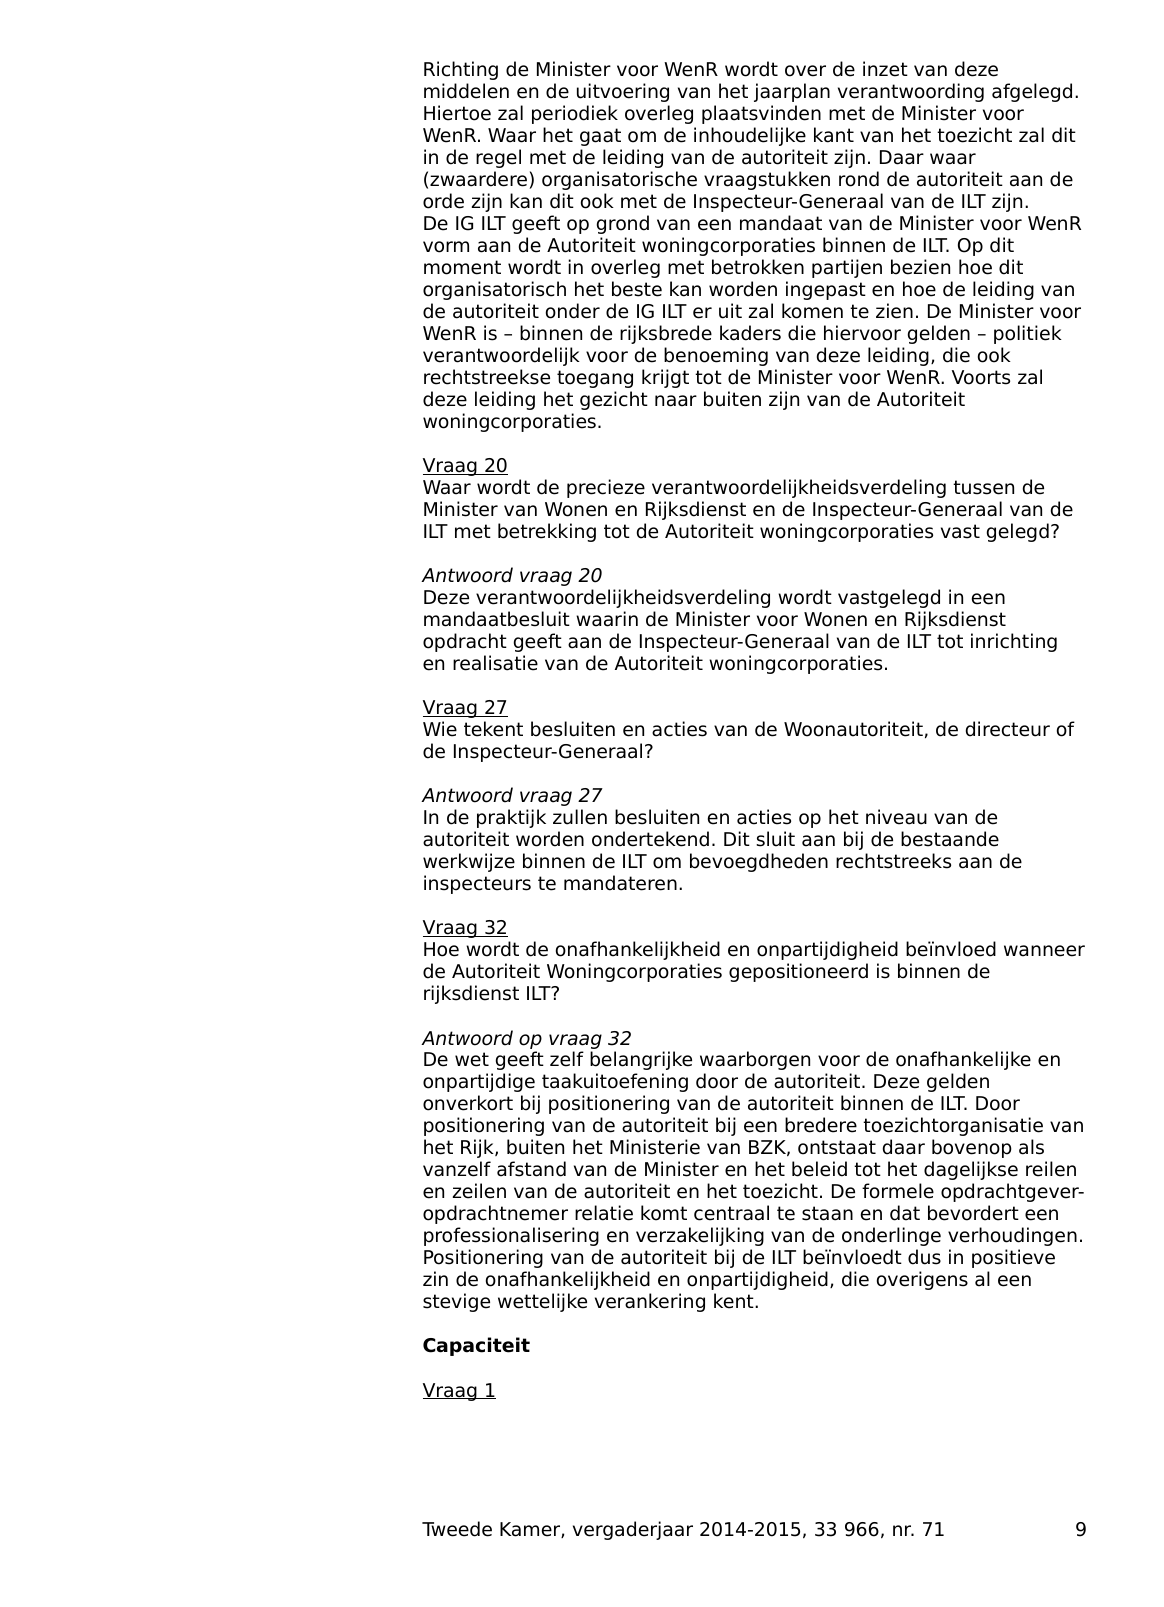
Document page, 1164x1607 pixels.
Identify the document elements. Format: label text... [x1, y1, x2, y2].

text Vraag 27 [422, 697, 1087, 719]
text Vraag 1 [422, 1379, 1087, 1401]
subtitle Capaciteit [422, 1335, 1087, 1357]
text Richting de Minister voor WenR wordt over de inzet van deze middelen en de uitvoering van het jaarplan verantwoording afgelegd. Hiertoe zal periodiek overleg plaatsvinden met de Minister voor WenR. Waar het gaat om de inhoudelijke kant van het toezicht zal dit in de regel met de leiding van de autoriteit zijn. Daar waar (zwaardere) organisatorische vraagstukken rond de autoriteit aan de orde zijn kan dit ook met de Inspecteur-Generaal van de ILT zijn. [422, 59, 1087, 213]
text Antwoord op vraag 32 [422, 1027, 1087, 1049]
text De wet geeft zelf belangrijke waarborgen voor de onafhankelijke en onpartijdige taakuitoefening door de autoriteit. Deze gelden onverkort bij positionering van de autoriteit binnen de ILT. Door positionering van de autoriteit bij een bredere toezichtorganisatie van het Rijk, buiten het Ministerie van BZK, ontstaat daar bovenop als vanzelf afstand van de Minister en het beleid tot het dagelijkse reilen en zeilen van de autoriteit en het toezicht. De formele opdrachtgever-opdrachtnemer relatie komt centraal te staan en dat bevordert een professionalisering en verzakelijking van de onderlinge verhoudingen. Positionering van de autoriteit bij de ILT beïnvloedt dus in positieve zin de onafhankelijkheid en onpartijdigheid, die overigens al een stevige wettelijke verankering kent. [422, 1049, 1087, 1313]
text In de praktijk zullen besluiten en acties op het niveau van de autoriteit worden ondertekend. Dit sluit aan bij de bestaande werkwijze binnen de ILT om bevoegdheden rechtstreeks aan de inspecteurs te mandateren. [422, 807, 1087, 895]
text Vraag 32 [422, 917, 1087, 939]
text Hoe wordt de onafhankelijkheid en onpartijdigheid beïnvloed wanneer de Autoriteit Woningcorporaties gepositioneerd is binnen de rijksdienst ILT? [422, 939, 1087, 1005]
text Waar wordt de precieze verantwoordelijkheidsverdeling tussen de Minister van Wonen en Rijksdienst en de Inspecteur-Generaal van de ILT met betrekking tot de Autoriteit woningcorporaties vast gelegd? [422, 477, 1087, 543]
text Antwoord vraag 20 [422, 565, 1087, 587]
text Deze verantwoordelijkheidsverdeling wordt vastgelegd in een mandaatbesluit waarin de Minister voor Wonen en Rijksdienst opdracht geeft aan de Inspecteur-Generaal van de ILT tot inrichting en realisatie van de Autoriteit woningcorporaties. [422, 587, 1087, 675]
text De IG ILT geeft op grond van een mandaat van de Minister voor WenR vorm aan de Autoriteit woningcorporaties binnen de ILT. Op dit moment wordt in overleg met betrokken partijen bezien hoe dit organisatorisch het beste kan worden ingepast en hoe de leiding van de autoriteit onder de IG ILT er uit zal komen te zien. De Minister voor WenR is – binnen de rijksbrede kaders die hiervoor gelden – politiek verantwoordelijk voor de benoeming van deze leiding, die ook rechtstreekse toegang krijgt tot de Minister voor WenR. Voorts zal deze leiding het gezicht naar buiten zijn van de Autoriteit woningcorporaties. [422, 213, 1087, 433]
text Antwoord vraag 27 [422, 785, 1087, 807]
text Vraag 20 [422, 455, 1087, 477]
text Wie tekent besluiten en acties van de Woonautoriteit, de directeur of de Inspecteur-Generaal? [422, 719, 1087, 763]
